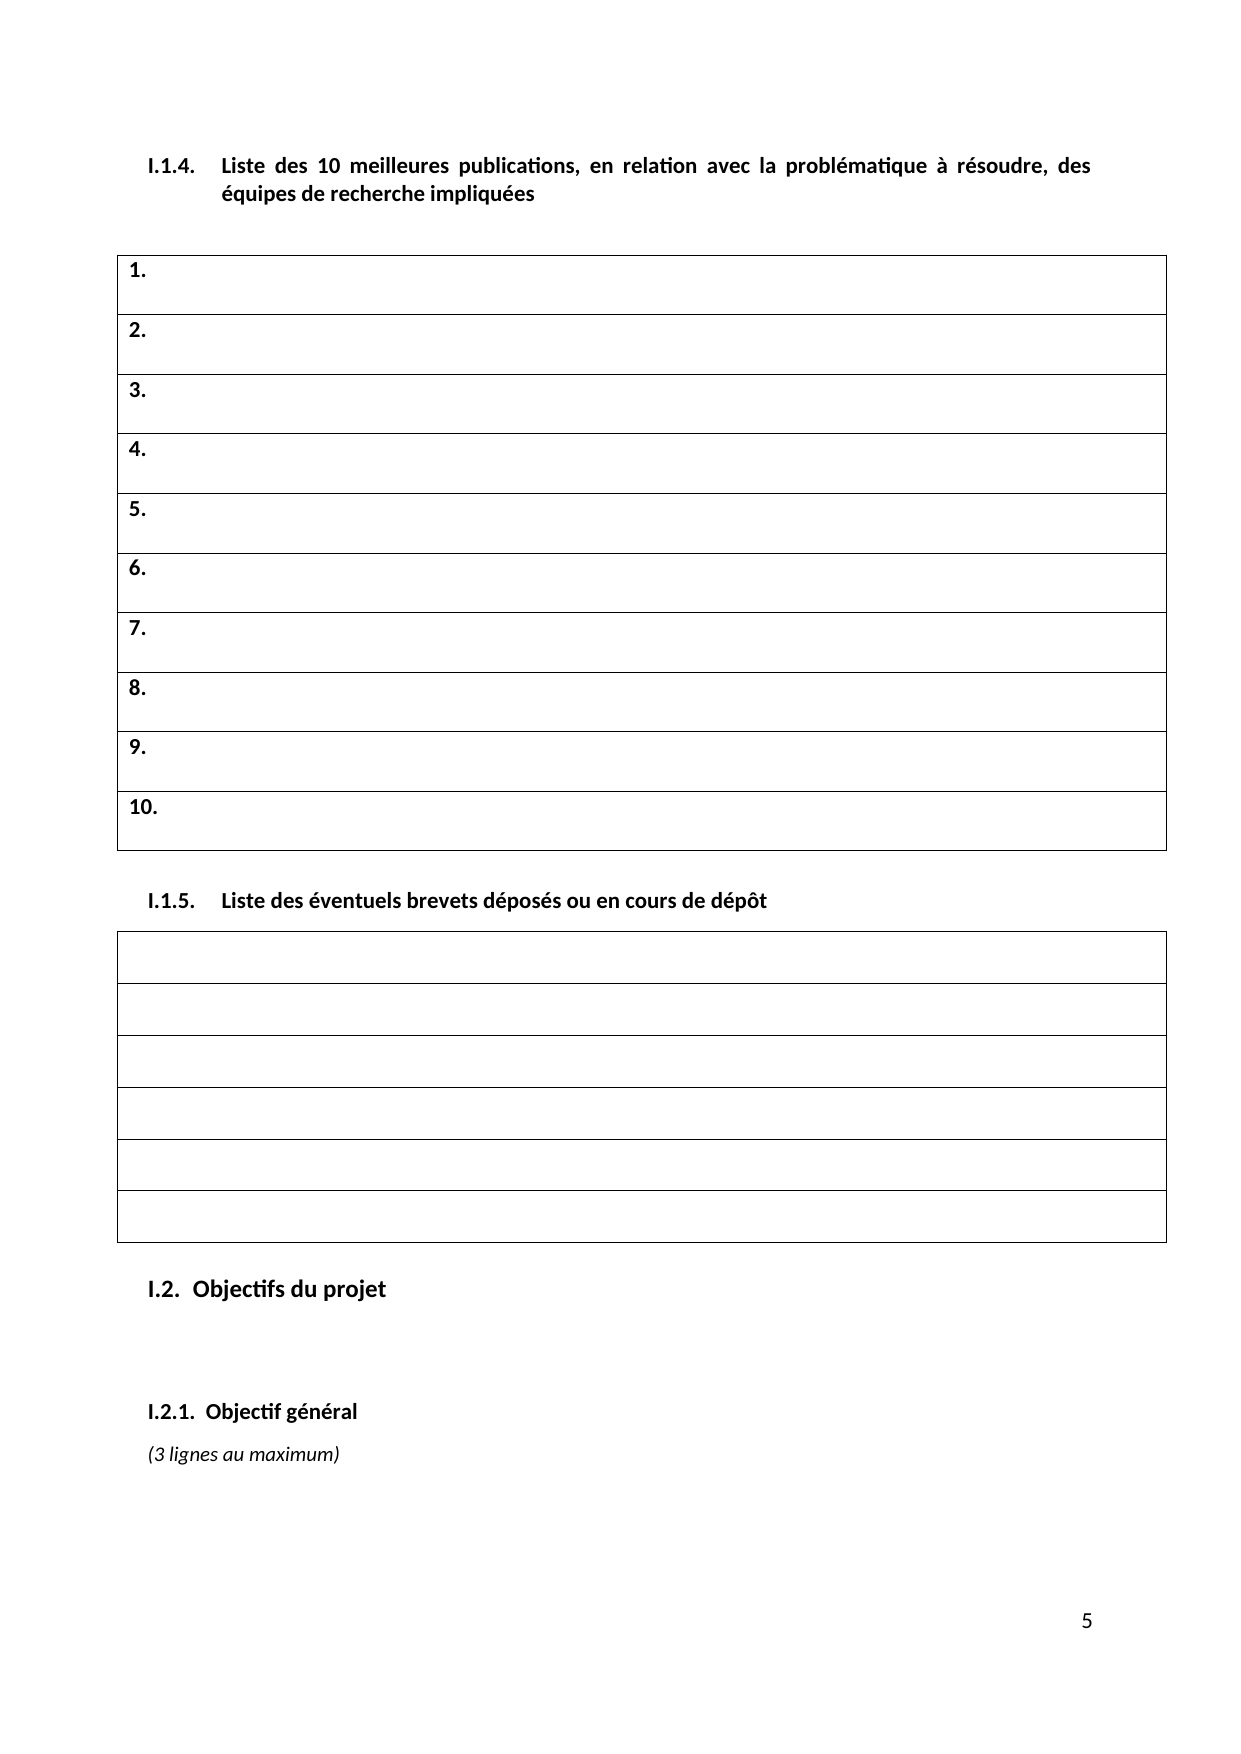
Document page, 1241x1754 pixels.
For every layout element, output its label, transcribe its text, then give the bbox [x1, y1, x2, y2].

subtitle I.2.1. Objectif général [148, 1397, 1093, 1425]
table_cell 8. [118, 673, 1166, 731]
table_cell [118, 1088, 1166, 1138]
table_cell 5. [118, 494, 1166, 552]
list Liste des éventuels brevets déposés ou en cours de dépôt [148, 886, 1093, 914]
table_cell [118, 1191, 1166, 1242]
table_header [118, 932, 1166, 983]
table_cell 10. [118, 792, 1166, 850]
table_cell 2. [118, 315, 1166, 374]
list Objectifs du projet [148, 1273, 1093, 1303]
list Liste des 10 meilleures publications, en relation avec la problématique à résoudre, des équipes de recherche impliquées [148, 151, 1093, 207]
table_cell [118, 984, 1166, 1035]
table_cell 4. [118, 434, 1166, 493]
table_cell 3. [118, 375, 1166, 433]
table_cell 6. [118, 554, 1166, 612]
table_cell [118, 1140, 1166, 1190]
table_cell 9. [118, 732, 1166, 791]
table_cell 7. [118, 613, 1166, 672]
subtitle (3 lignes au maximum) [147, 1442, 1093, 1467]
table_header 1. [118, 256, 1166, 314]
table_cell [118, 1036, 1166, 1087]
